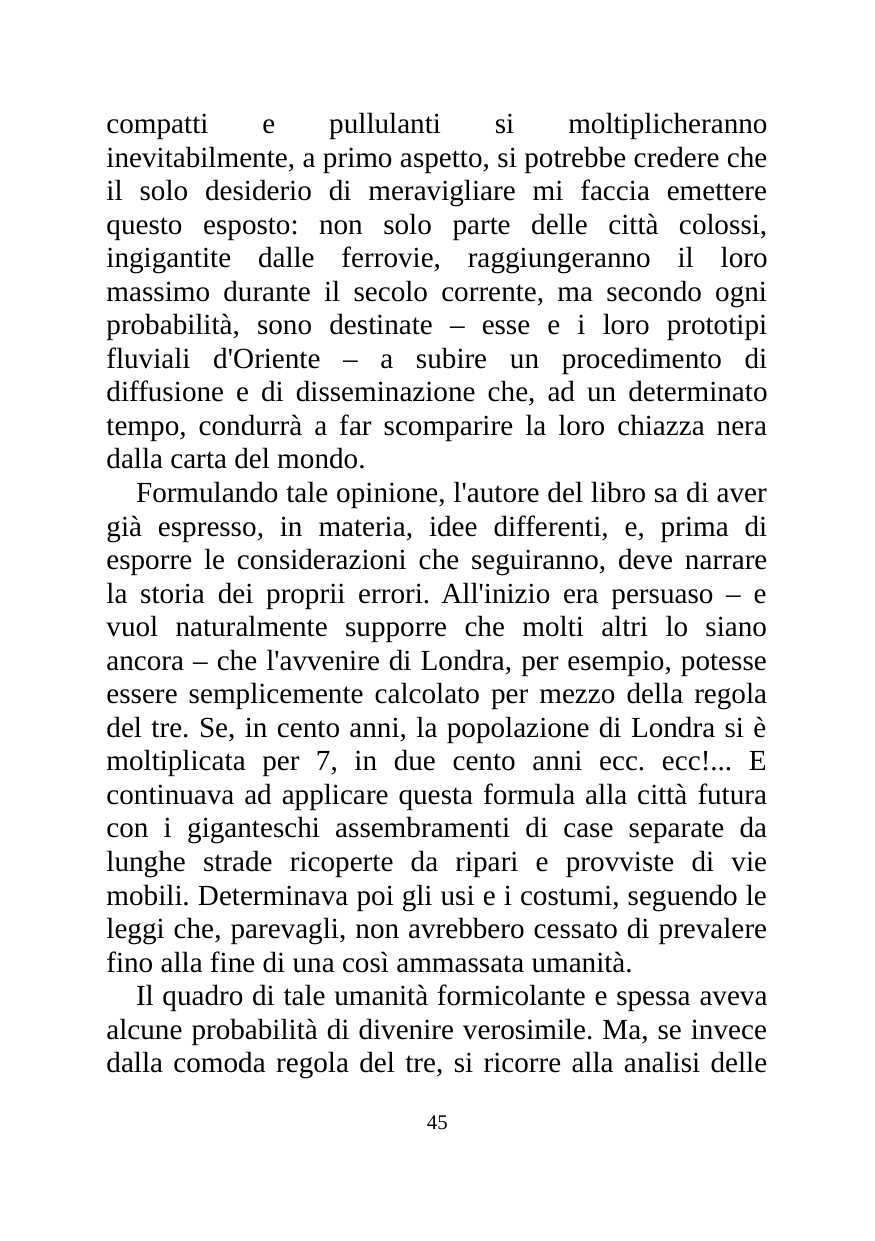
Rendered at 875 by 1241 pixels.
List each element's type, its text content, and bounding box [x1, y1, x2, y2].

text Formulando tale opinione, l'autore del libro sa di aver già espresso, in materia, idee differenti, e, prima di esporre le considerazioni che seguiranno, deve narrare la storia dei proprii errori. All'inizio era persuaso – e vuol naturalmente supporre che molti altri lo siano ancora – che l'avvenire di Londra, per esempio, potesse essere semplicemente calcolato per mezzo della regola del tre. Se, in cento anni, la popolazione di Londra si è moltiplicata per 7, in due cento anni ecc. ecc!... E continuava ad applicare questa formula alla città futura con i giganteschi assembramenti di case separate da lunghe strade ricoperte da ripari e provviste di vie mobili. Determinava poi gli usi e i costumi, seguendo le leggi che, parevagli, non avrebbero cessato di prevalere fino alla fine di una così ammassata umanità. [106, 475, 768, 978]
text compatti e pullulanti si moltiplicheranno inevitabilmente, a primo aspetto, si potrebbe credere che il solo desiderio di meravigliare mi faccia emettere questo esposto: non solo parte delle città colossi, ingigantite dalle ferrovie, raggiungeranno il loro massimo durante il secolo corrente, ma secondo ogni probabilità, sono destinate – esse e i loro prototipi fluviali d'Oriente – a subire un procedimento di diffusione e di disseminazione che, ad un determinato tempo, condurrà a far scomparire la loro chiazza nera dalla carta del mondo. [106, 106, 768, 475]
text Il quadro di tale umanità formicolante e spessa aveva alcune probabilità di divenire verosimile. Ma, se invece dalla comoda regola del tre, si ricorre alla analisi delle [106, 978, 768, 1079]
